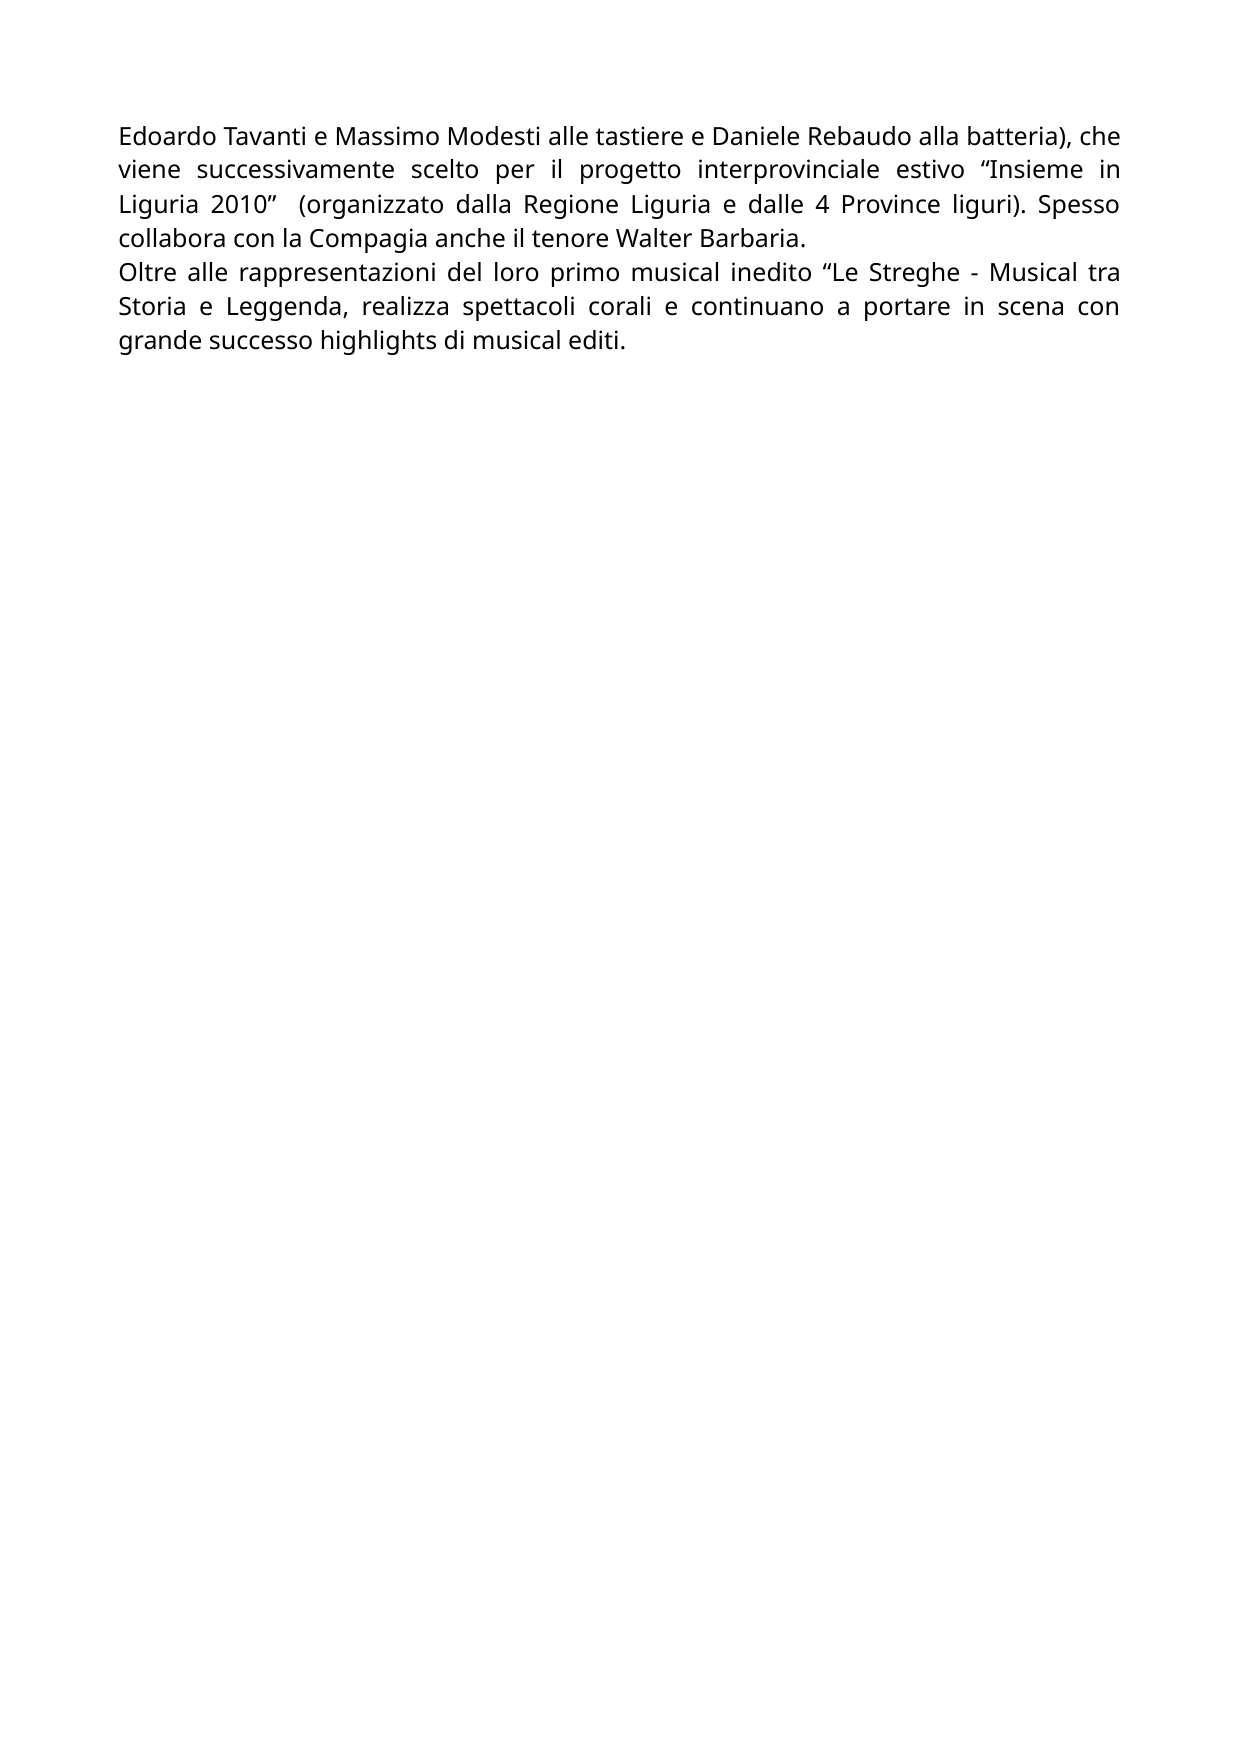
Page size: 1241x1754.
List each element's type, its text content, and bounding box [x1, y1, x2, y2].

text Oltre alle rappresentazioni del loro primo musical inedito “Le Streghe - Musical tra Storia e Leggenda, realizza spettacoli corali e continuano a portare in scena con grande successo highlights di musical editi. [118, 254, 1122, 357]
text Edoardo Tavanti e Massimo Modesti alle tastiere e Daniele Rebaudo alla batteria), che viene successivamente scelto per il progetto interprovinciale estivo “Insieme in Liguria 2010” (organizzato dalla Regione Liguria e dalle 4 Province liguri). Spesso collabora con la Compagia anche il tenore Walter Barbaria. [118, 118, 1122, 254]
